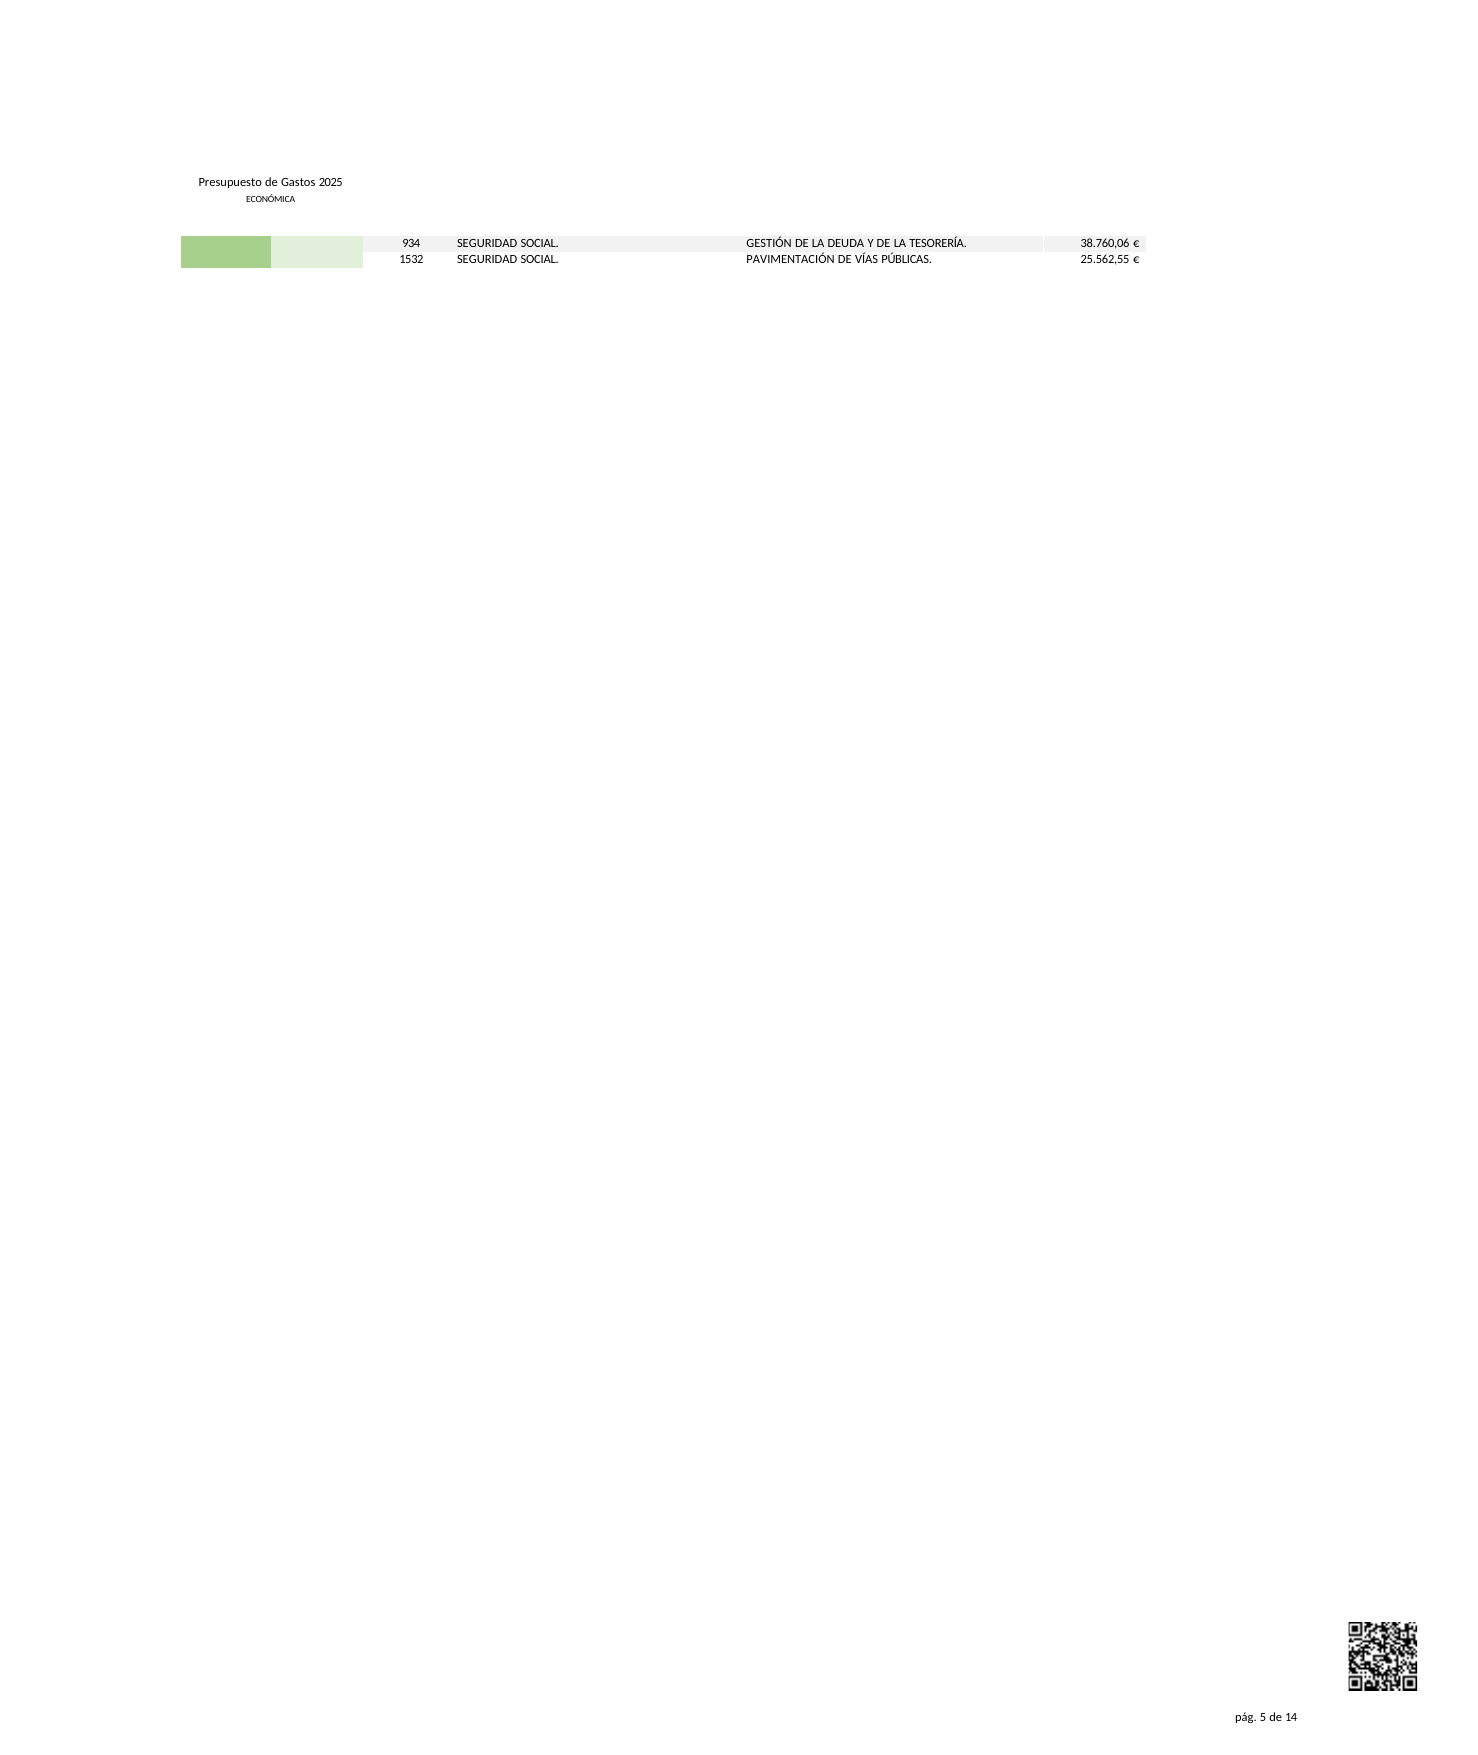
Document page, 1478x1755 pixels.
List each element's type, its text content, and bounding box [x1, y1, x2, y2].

table_cell 25.562,55 € [1044, 252, 1146, 268]
table_cell [181, 236, 271, 268]
table_cell SEGURIDAD SOCIAL. [440, 252, 653, 268]
table_cell GESTIÓN DE LA DEUDA Y DE LA TESORERÍA. [653, 236, 1043, 252]
table_cell [271, 236, 363, 268]
table_cell 38.760,06 € [1044, 236, 1146, 252]
table_cell PAVIMENTACIÓN DE VÍAS PÚBLICAS. [653, 252, 1043, 268]
table_cell 934 [363, 236, 440, 252]
table_cell 1532 [363, 252, 440, 268]
table_cell SEGURIDAD SOCIAL. [440, 236, 653, 252]
